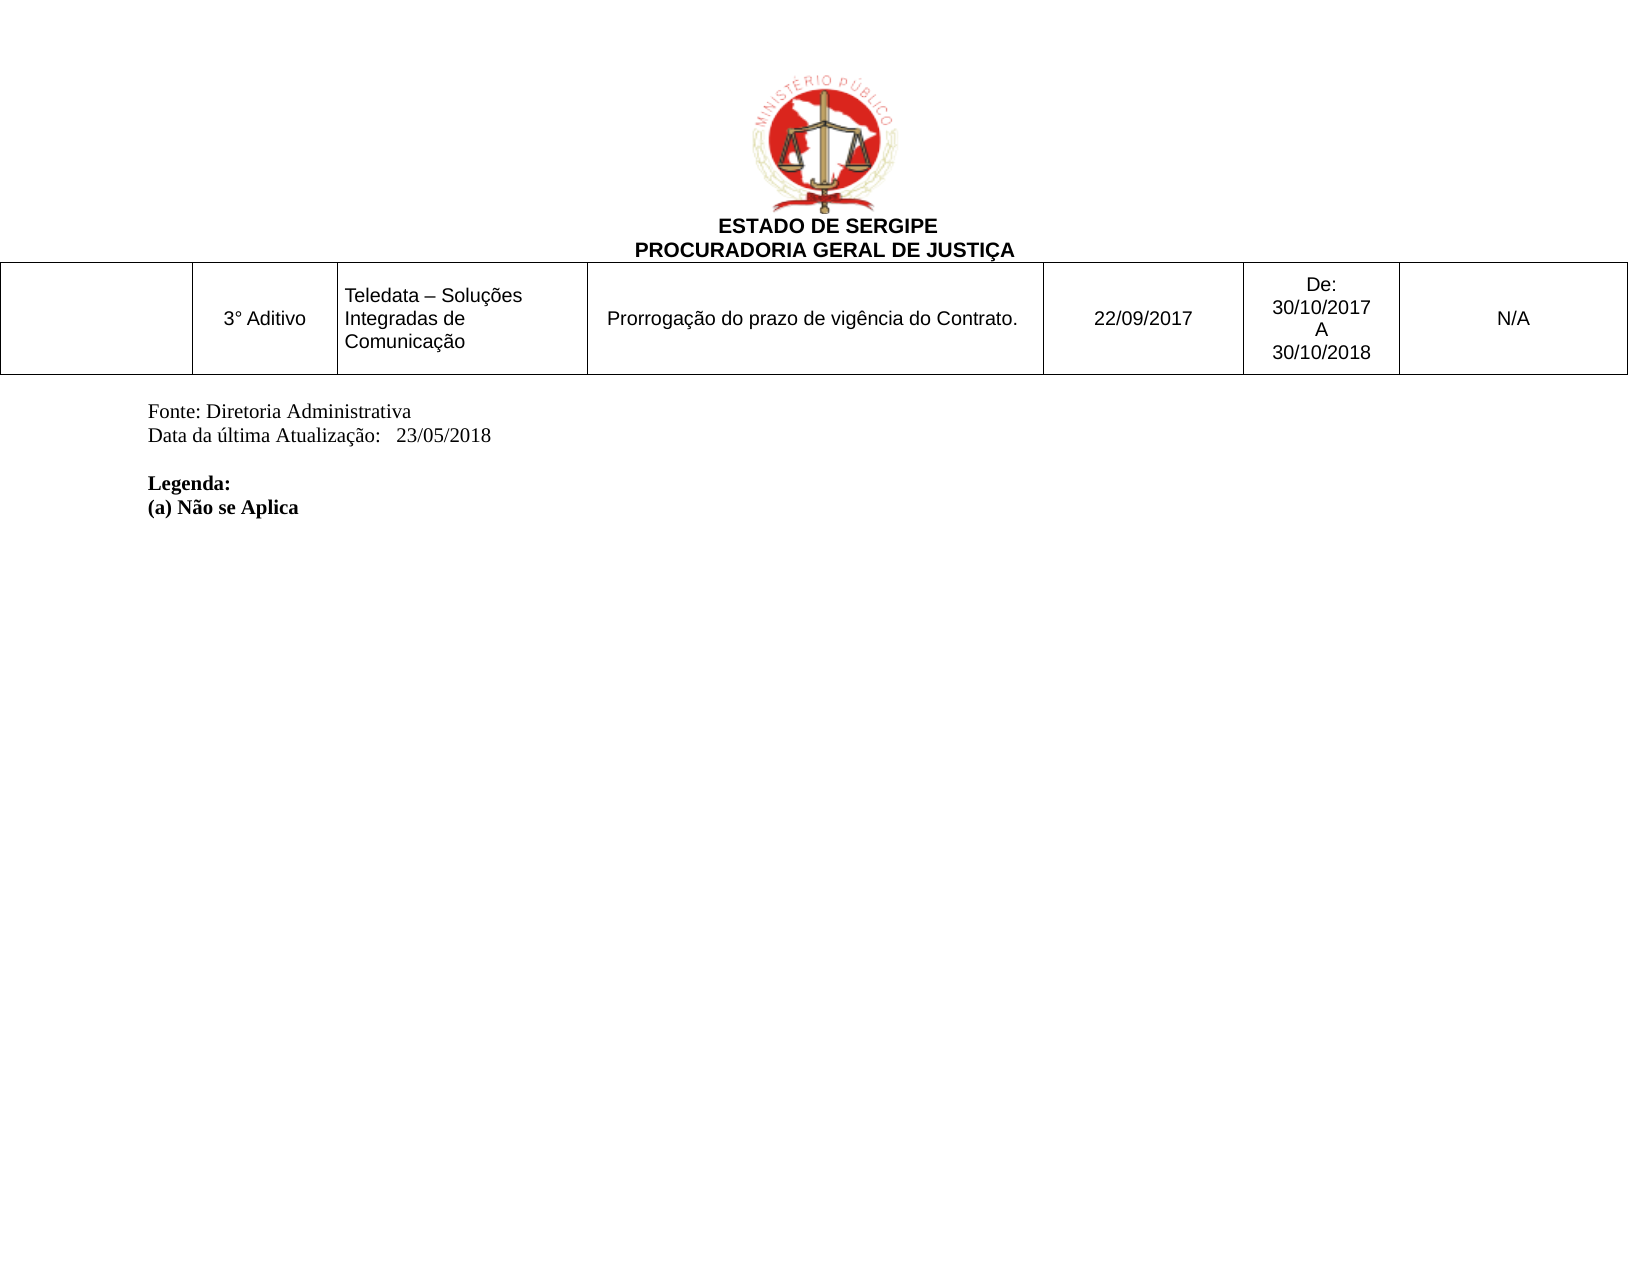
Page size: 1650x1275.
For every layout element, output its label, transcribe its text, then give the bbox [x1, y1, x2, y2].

table_cell De: 30/10/2017 A 30/10/2018 [1244, 263, 1399, 373]
text (a) Não se Aplica [148, 495, 1502, 519]
table_cell 3° Aditivo [193, 263, 337, 373]
text Data da última Atualização: 23/05/2018 [148, 423, 1502, 447]
table_cell [1, 263, 192, 373]
table_cell Prorrogação do prazo de vigência do Contrato. [588, 263, 1043, 373]
table_cell N/A [1400, 263, 1627, 373]
text Fonte: Diretoria Administrativa [148, 398, 1502, 423]
table_cell 22/09/2017 [1044, 263, 1243, 373]
text Legenda: [148, 471, 1502, 495]
table_cell Teledata – Soluções Integradas de Comunicação [338, 263, 587, 373]
